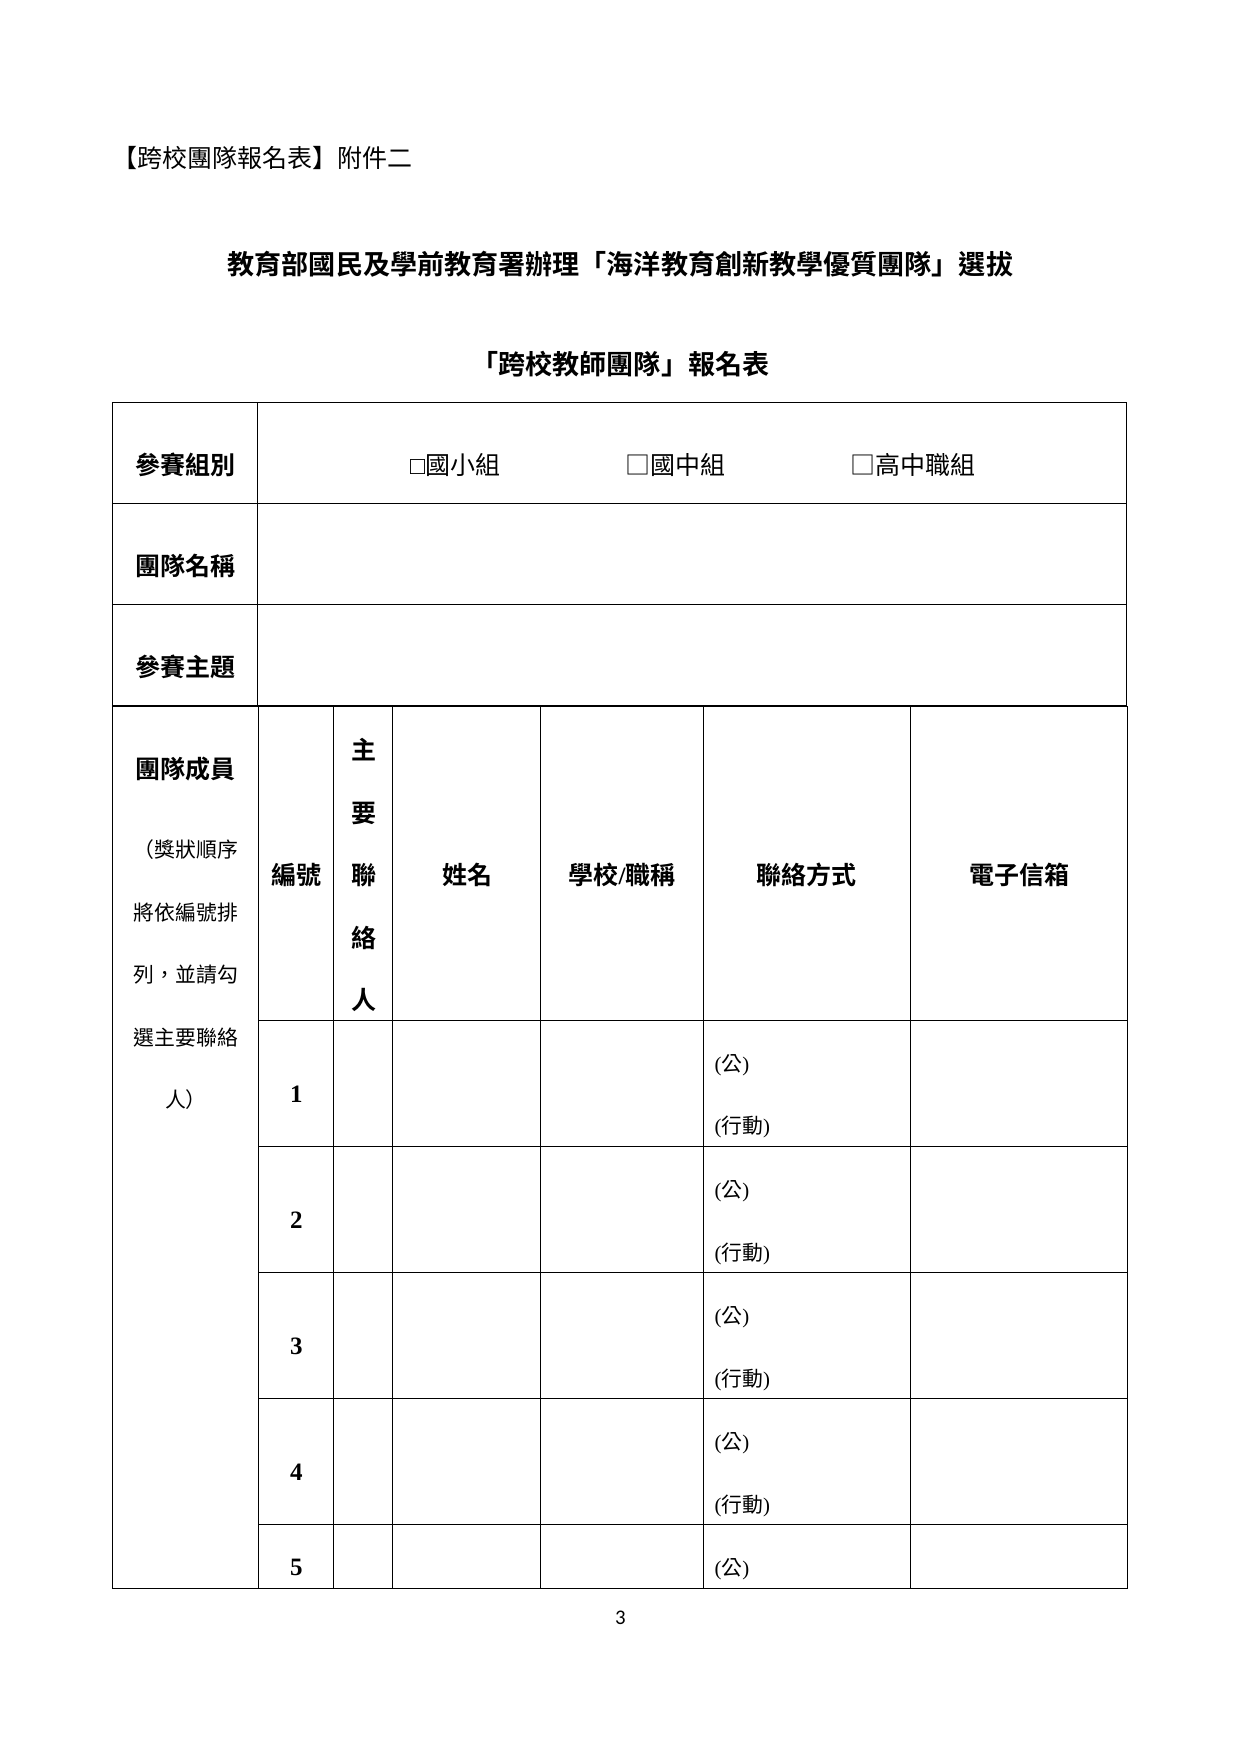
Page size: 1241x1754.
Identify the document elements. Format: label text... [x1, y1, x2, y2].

table_cell 3 [259, 1273, 333, 1398]
table_cell [393, 1021, 540, 1146]
table_cell [911, 1399, 1127, 1524]
table_header 編號 [259, 707, 333, 1020]
table_cell (公) (行動) [704, 1147, 910, 1272]
table_cell 2 [259, 1147, 333, 1272]
table_cell (公) [704, 1525, 910, 1587]
table_cell [334, 1399, 392, 1524]
table_cell [393, 1399, 540, 1524]
table_cell [541, 1273, 703, 1398]
table_header 姓名 [393, 707, 540, 1020]
table_cell [393, 1525, 540, 1587]
table_cell 4 [259, 1399, 333, 1524]
table_cell [541, 1021, 703, 1146]
table_cell [393, 1273, 540, 1398]
table_cell (公) (行動) [704, 1273, 910, 1398]
table_header 團隊成員 （獎狀順序將依編號排列，並請勾選主要聯絡人） [113, 707, 258, 1587]
table_header 電子信箱 [911, 707, 1127, 1020]
table_cell 1 [259, 1021, 333, 1146]
table_header 學校/職稱 [541, 707, 703, 1020]
table_cell [258, 504, 1126, 604]
table_cell [911, 1021, 1127, 1146]
text 【跨校團隊報名表】附件二 [112, 114, 1128, 177]
table_cell [334, 1273, 392, 1398]
table_cell [334, 1021, 392, 1146]
table_cell 5 [259, 1525, 333, 1587]
table_header 參賽組別 [113, 403, 257, 503]
table_cell [911, 1147, 1127, 1272]
table_cell [911, 1525, 1127, 1587]
table_cell [393, 1147, 540, 1272]
table_header 主要 聯絡人 [334, 707, 392, 1020]
table_cell (公) (行動) [704, 1399, 910, 1524]
table_header 聯絡方式 [704, 707, 910, 1020]
table_cell [334, 1525, 392, 1587]
table_header □國小組 □國中組 □高中職組 [258, 403, 1126, 503]
text 「跨校教師團隊」報名表 [112, 321, 1128, 383]
table_cell [541, 1147, 703, 1272]
text 教育部國民及學前教育署辦理「海洋教育創新教學優質團隊」選拔 [112, 221, 1128, 283]
table_cell 團隊名稱 [113, 504, 257, 604]
table_cell [258, 605, 1126, 705]
table_cell (公) (行動) [704, 1021, 910, 1146]
table_cell [911, 1273, 1127, 1398]
table_cell [334, 1147, 392, 1272]
table_cell [541, 1399, 703, 1524]
table_cell 參賽主題 [113, 605, 257, 705]
table_cell [541, 1525, 703, 1587]
